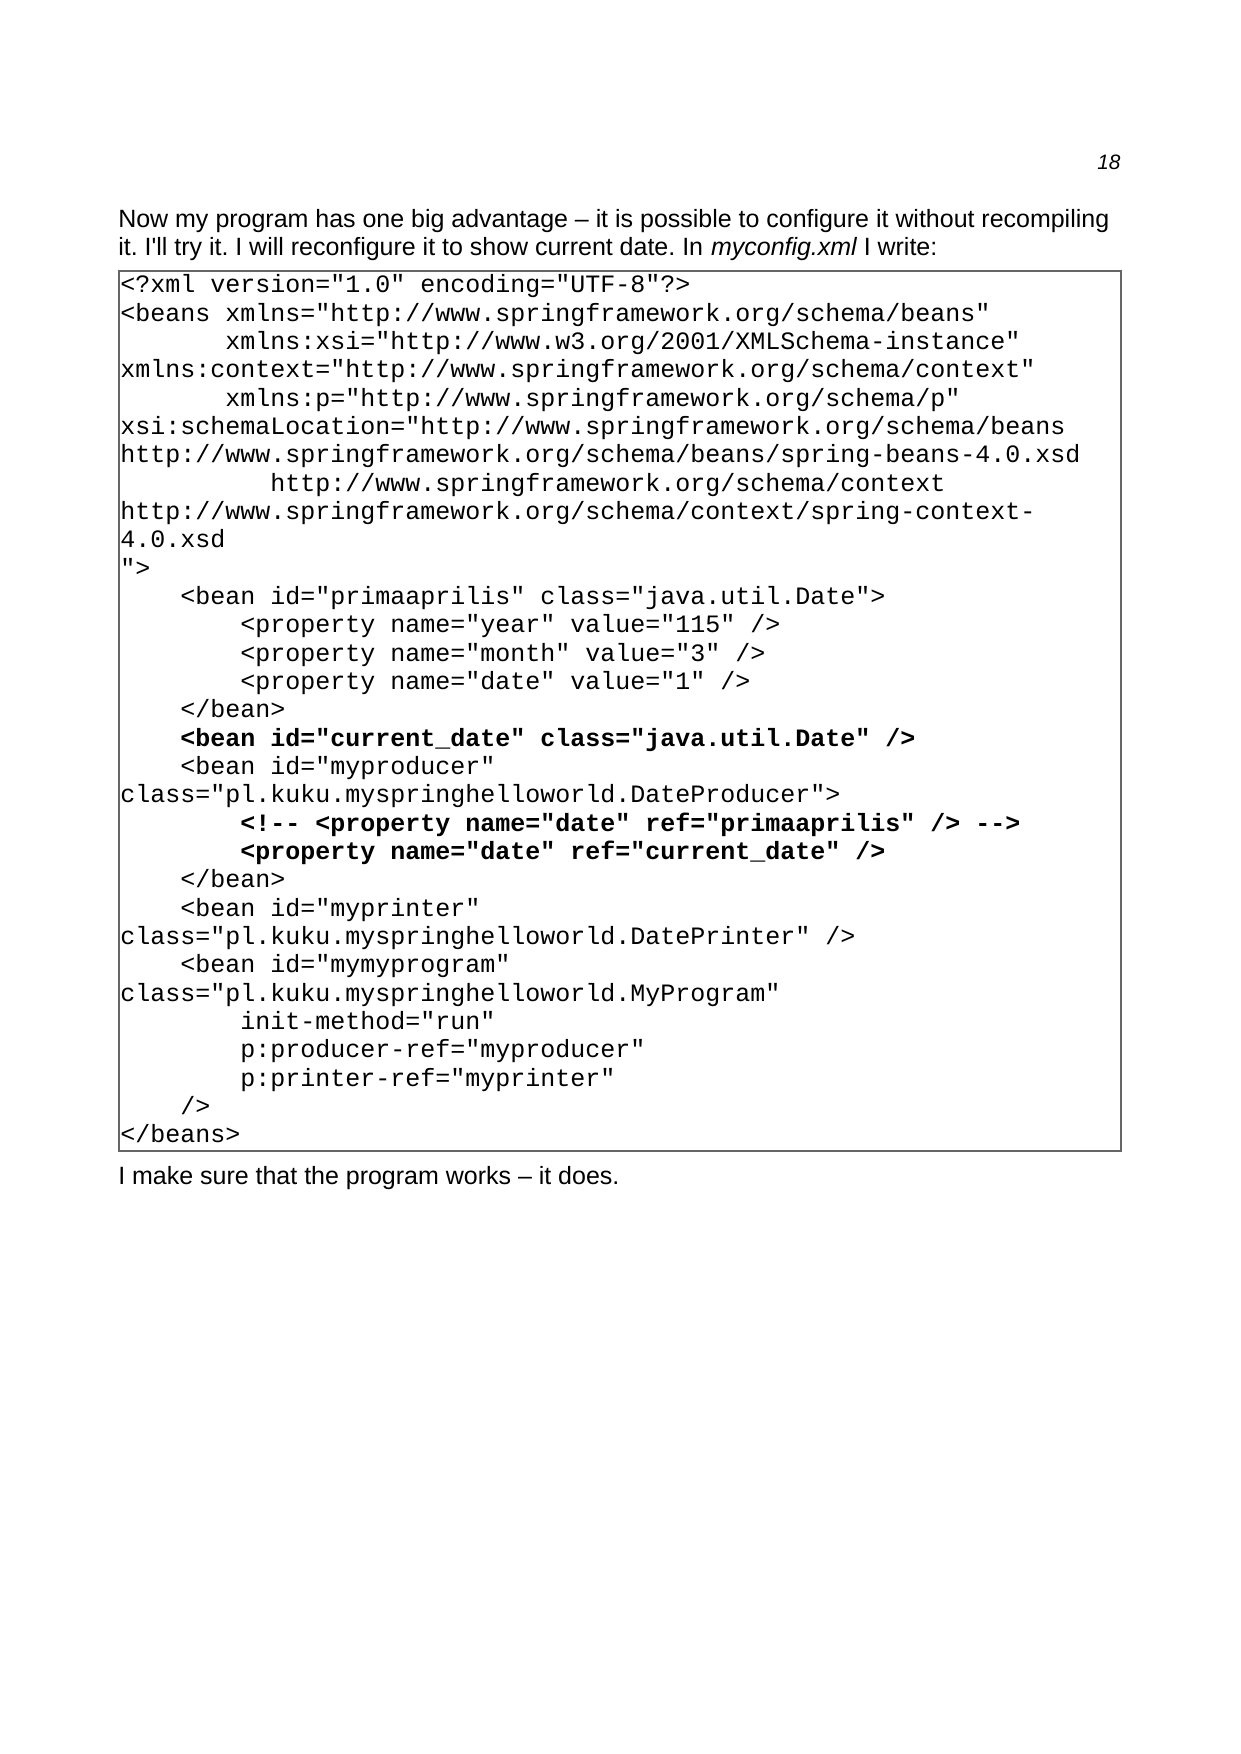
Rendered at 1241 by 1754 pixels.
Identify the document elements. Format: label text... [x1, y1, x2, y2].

text I make sure that the program works – it does. [118, 1161, 1122, 1189]
text http://www.springframework.org/schema/context http://www.springframework.org/schema/context/spring-context-4.0.xsd [120, 468, 1120, 553]
text <bean id="primaaprilis" class="java.util.Date"> [120, 582, 1120, 610]
text <property name="month" value="3" /> [120, 638, 1120, 667]
text xmlns:xsi="http://www.w3.org/2001/XMLSchema-instance" [120, 327, 1120, 355]
text <bean id="mymyprogram" class="pl.kuku.myspringhelloworld.MyProgram" [120, 950, 1120, 1007]
text <?xml version="1.0" encoding="UTF-8"?> [120, 272, 1120, 298]
text xmlns:context="http://www.springframework.org/schema/context" [120, 355, 1120, 383]
text <property name="date" value="1" /> [120, 667, 1120, 695]
text xsi:schemaLocation="http://www.springframework.org/schema/beans http://www.springframework.org/schema/beans/spring-beans-4.0.xsd [120, 412, 1120, 468]
text init-method="run" [120, 1007, 1120, 1035]
text </beans> [120, 1120, 1120, 1150]
text Now my program has one big advantage – it is possible to configure it without recompiling it. I'll try it. I will reconfigure it to show current date. In myconfig.xml I write: [118, 205, 1122, 261]
text </bean> [120, 695, 1120, 723]
text <!-- <property name="date" ref="primaaprilis" /> --> [120, 808, 1120, 837]
text <bean id="myprinter" class="pl.kuku.myspringhelloworld.DatePrinter" /> [120, 893, 1120, 950]
text "> [120, 553, 1120, 582]
text xmlns:p="http://www.springframework.org/schema/p" [120, 383, 1120, 412]
text <property name="date" ref="current_date" /> [120, 837, 1120, 865]
text <bean id="myproducer" class="pl.kuku.myspringhelloworld.DateProducer"> [120, 752, 1120, 808]
text <property name="year" value="115" /> [120, 610, 1120, 638]
text <beans xmlns="http://www.springframework.org/schema/beans" [120, 298, 1120, 327]
text p:printer-ref="myprinter" [120, 1063, 1120, 1092]
text /> [120, 1092, 1120, 1120]
text </bean> [120, 865, 1120, 893]
text <bean id="current_date" class="java.util.Date" /> [120, 723, 1120, 752]
text p:producer-ref="myproducer" [120, 1035, 1120, 1063]
